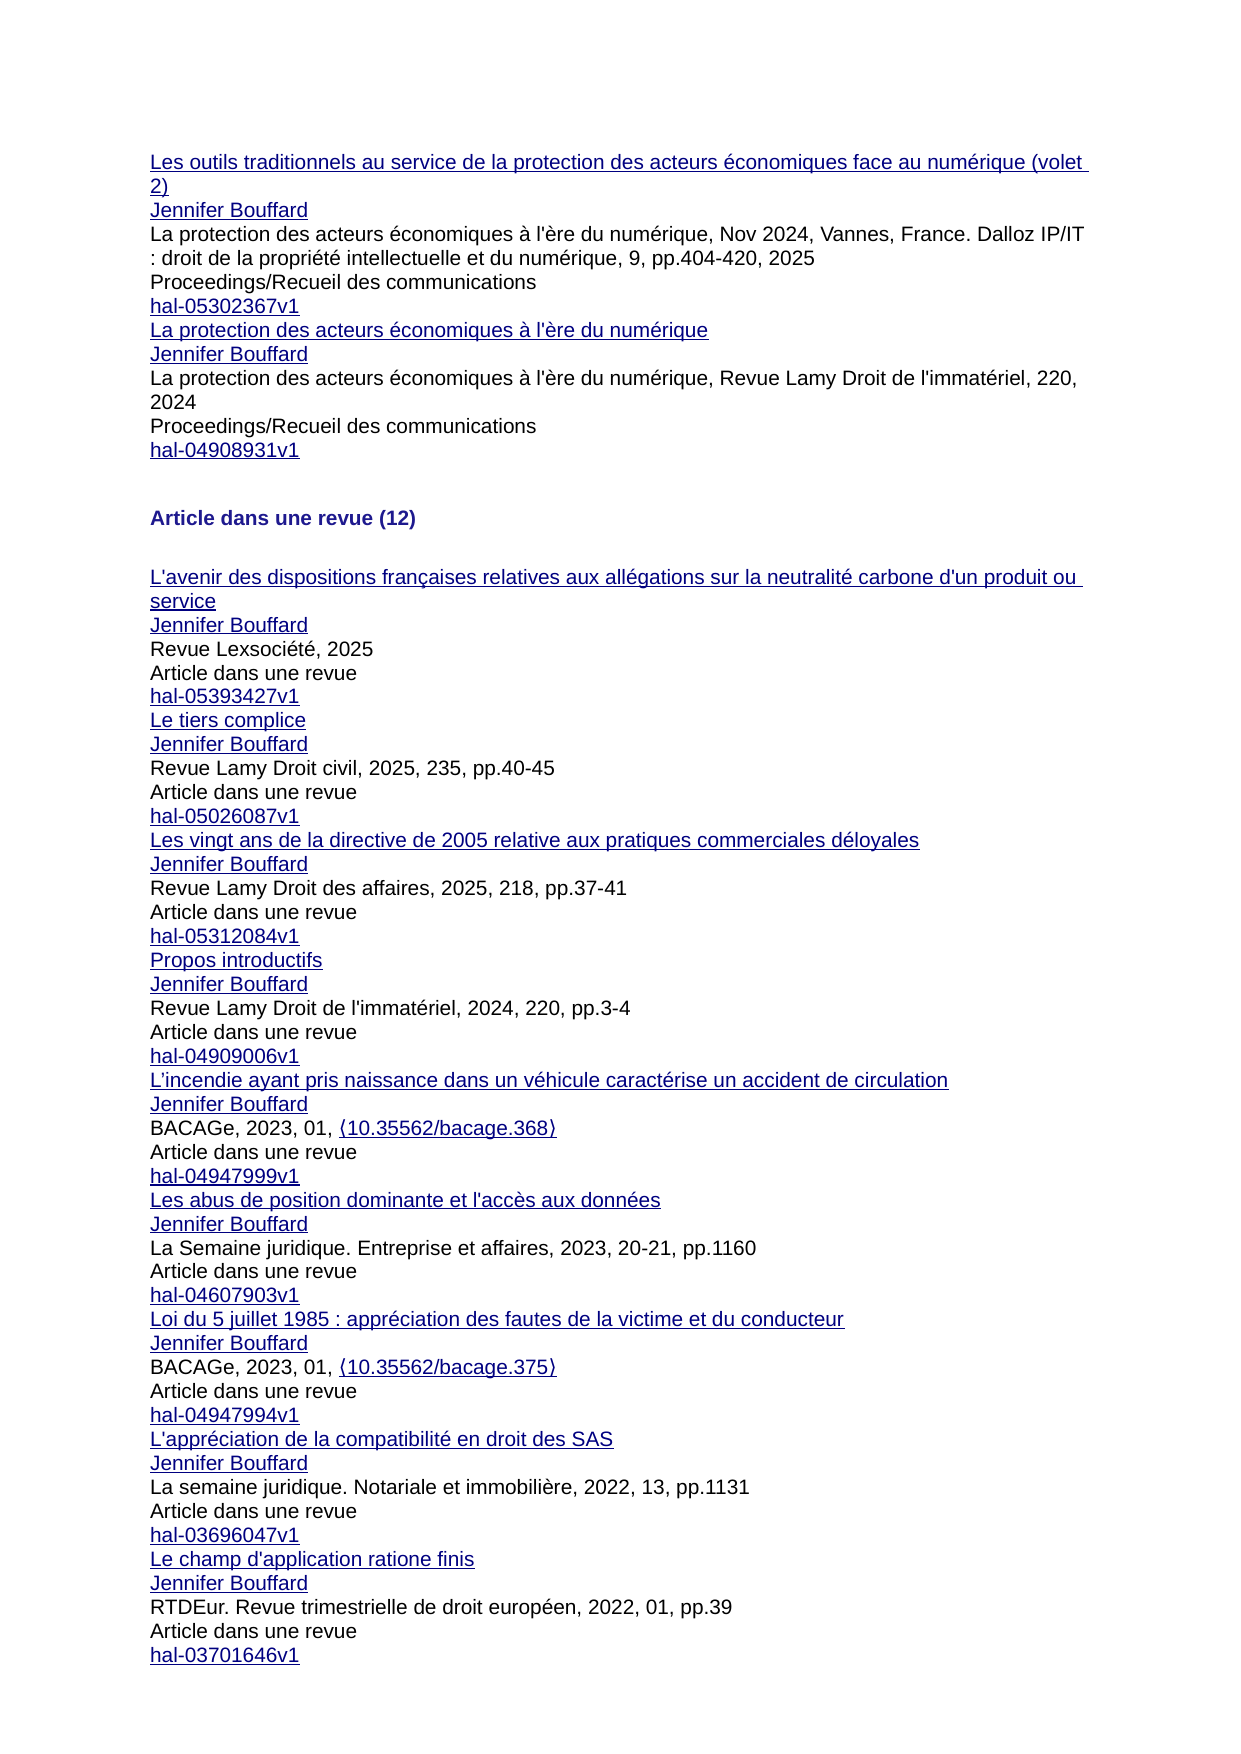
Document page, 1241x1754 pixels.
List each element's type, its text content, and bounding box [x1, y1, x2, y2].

table_cell Les outils traditionnels au service de la protection des acteurs économiques face au numérique (volet 2) Jennifer Bouffard La protection des acteurs économiques à l'ère du numérique, Nov 2024, Vannes, France. Dalloz IP/IT : droit de la propriété intellectuelle et du numérique, 9, pp.404-420, 2025 Proceedings/Recueil des communications hal-05302367v1 [150, 150, 1090, 318]
table_cell L’incendie ayant pris naissance dans un véhicule caractérise un accident de circulation Jennifer Bouffard BACAGe, 2023, 01, ⟨10.35562/bacage.368⟩ Article dans une revue hal-04947999v1 [150, 1068, 1090, 1187]
table_header L'avenir des dispositions françaises relatives aux allégations sur la neutralité carbone d'un produit ou service Jennifer Bouffard Revue Lexsociété, 2025 Article dans une revue hal-05393427v1 [150, 565, 1090, 708]
table_cell Les vingt ans de la directive de 2005 relative aux pratiques commerciales déloyales Jennifer Bouffard Revue Lamy Droit des affaires, 2025, 218, pp.37-41 Article dans une revue hal-05312084v1 [150, 828, 1090, 948]
subtitle Article dans une revue (12) [150, 506, 1090, 530]
table_cell Le tiers complice Jennifer Bouffard Revue Lamy Droit civil, 2025, 235, pp.40-45 Article dans une revue hal-05026087v1 [150, 708, 1090, 828]
table_cell L'appréciation de la compatibilité en droit des SAS Jennifer Bouffard La semaine juridique. Notariale et immobilière, 2022, 13, pp.1131 Article dans une revue hal-03696047v1 [150, 1427, 1090, 1547]
table_cell Le champ d'application ratione finis Jennifer Bouffard RTDEur. Revue trimestrielle de droit européen, 2022, 01, pp.39 Article dans une revue hal-03701646v1 [150, 1547, 1090, 1667]
table_cell Loi du 5 juillet 1985 : appréciation des fautes de la victime et du conducteur Jennifer Bouffard BACAGe, 2023, 01, ⟨10.35562/bacage.375⟩ Article dans une revue hal-04947994v1 [150, 1307, 1090, 1427]
table_cell La protection des acteurs économiques à l'ère du numérique Jennifer Bouffard La protection des acteurs économiques à l'ère du numérique, Revue Lamy Droit de l'immatériel, 220, 2024 Proceedings/Recueil des communications hal-04908931v1 [150, 318, 1090, 461]
table_cell Propos introductifs Jennifer Bouffard Revue Lamy Droit de l'immatériel, 2024, 220, pp.3-4 Article dans une revue hal-04909006v1 [150, 948, 1090, 1068]
table_cell Les abus de position dominante et l'accès aux données Jennifer Bouffard La Semaine juridique. Entreprise et affaires, 2023, 20-21, pp.1160 Article dans une revue hal-04607903v1 [150, 1188, 1090, 1307]
